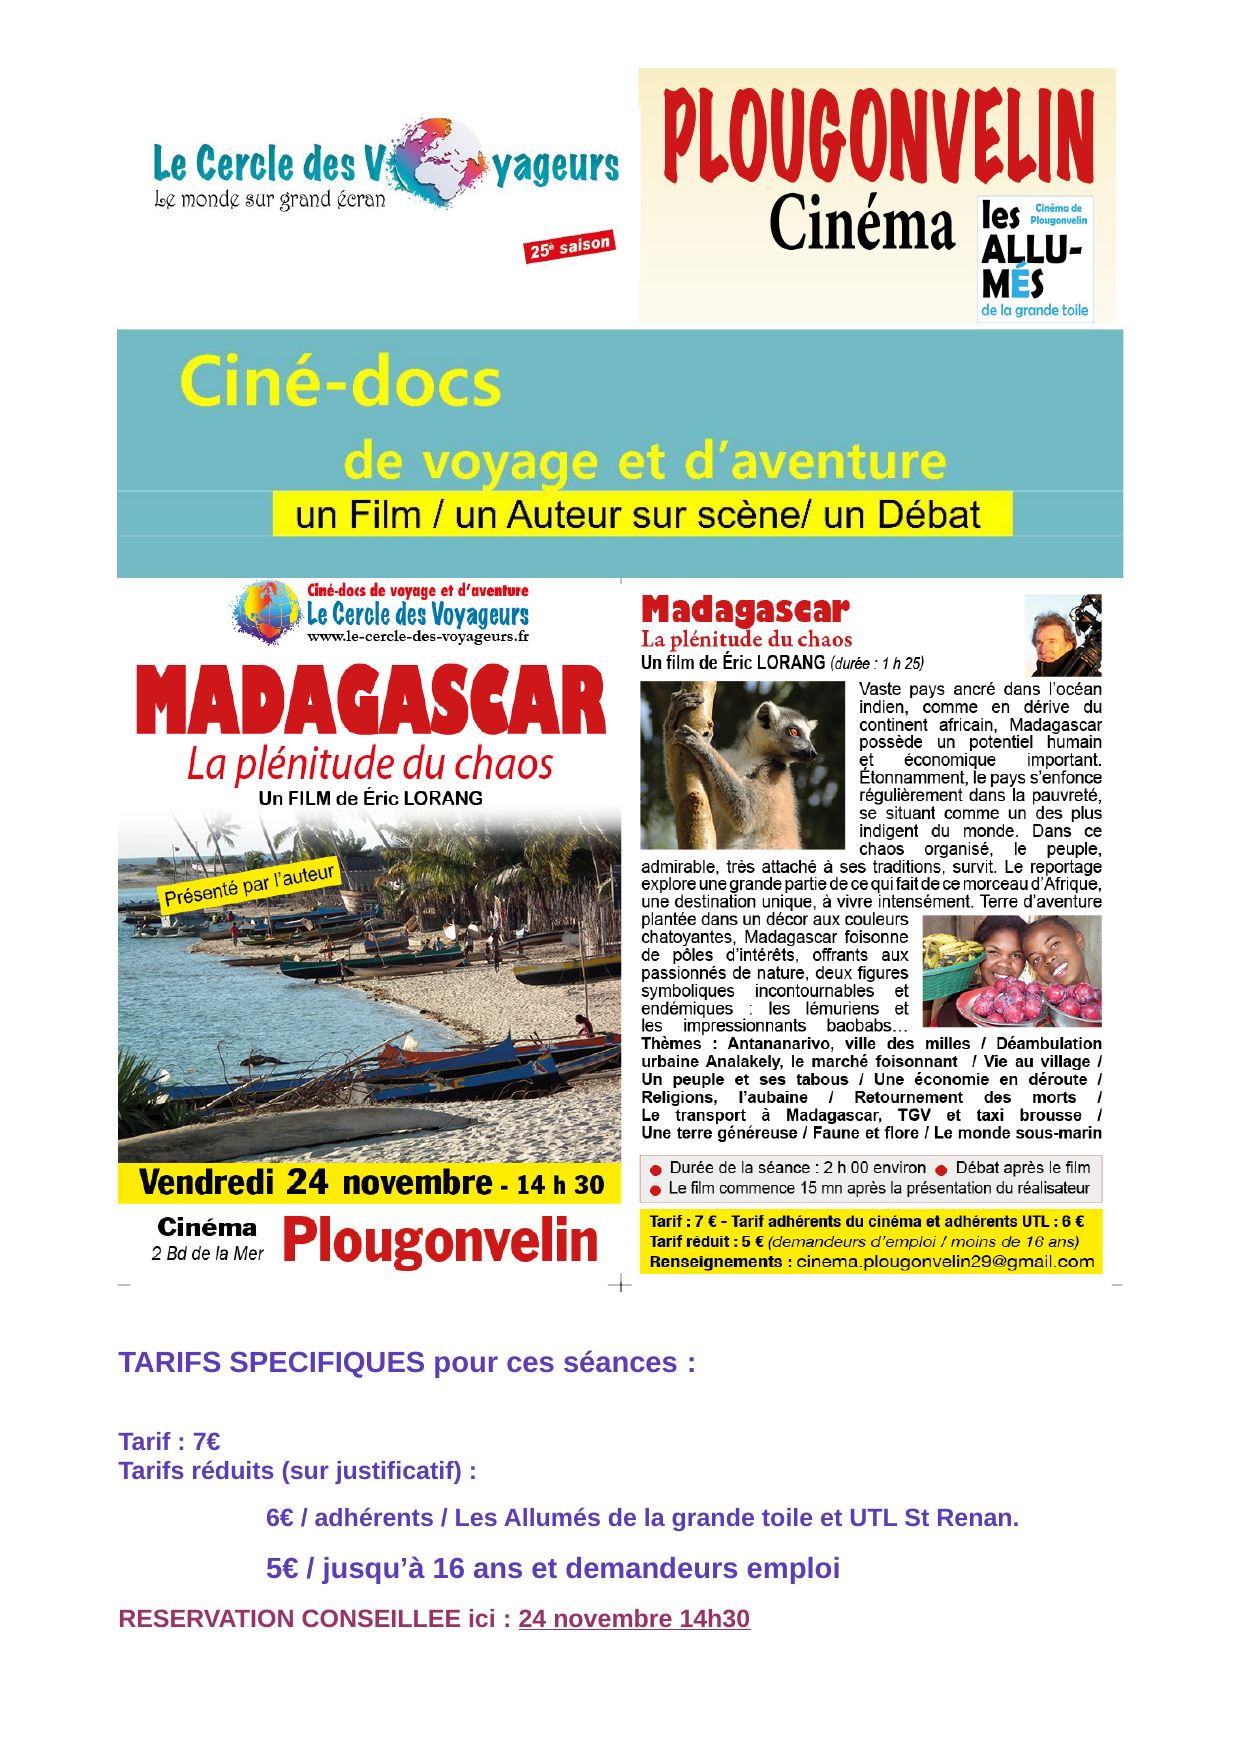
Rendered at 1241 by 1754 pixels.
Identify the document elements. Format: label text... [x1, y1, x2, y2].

text Tarif : 7€ [118, 1427, 1122, 1456]
text 5€ / jusqu’à 16 ans et demandeurs emploi [118, 1551, 1122, 1584]
text Tarifs réduits (sur justificatif) : [118, 1456, 1122, 1484]
text RESERVATION CONSEILLEE ici : 24 novembre 14h30 [118, 1604, 1122, 1633]
text TARIFS SPECIFIQUES pour ces séances : [118, 1345, 1122, 1379]
picture [117, 68, 1124, 1292]
text 6€ / adhérents / Les Allumés de la grande toile et UTL St Renan. [118, 1503, 1122, 1532]
